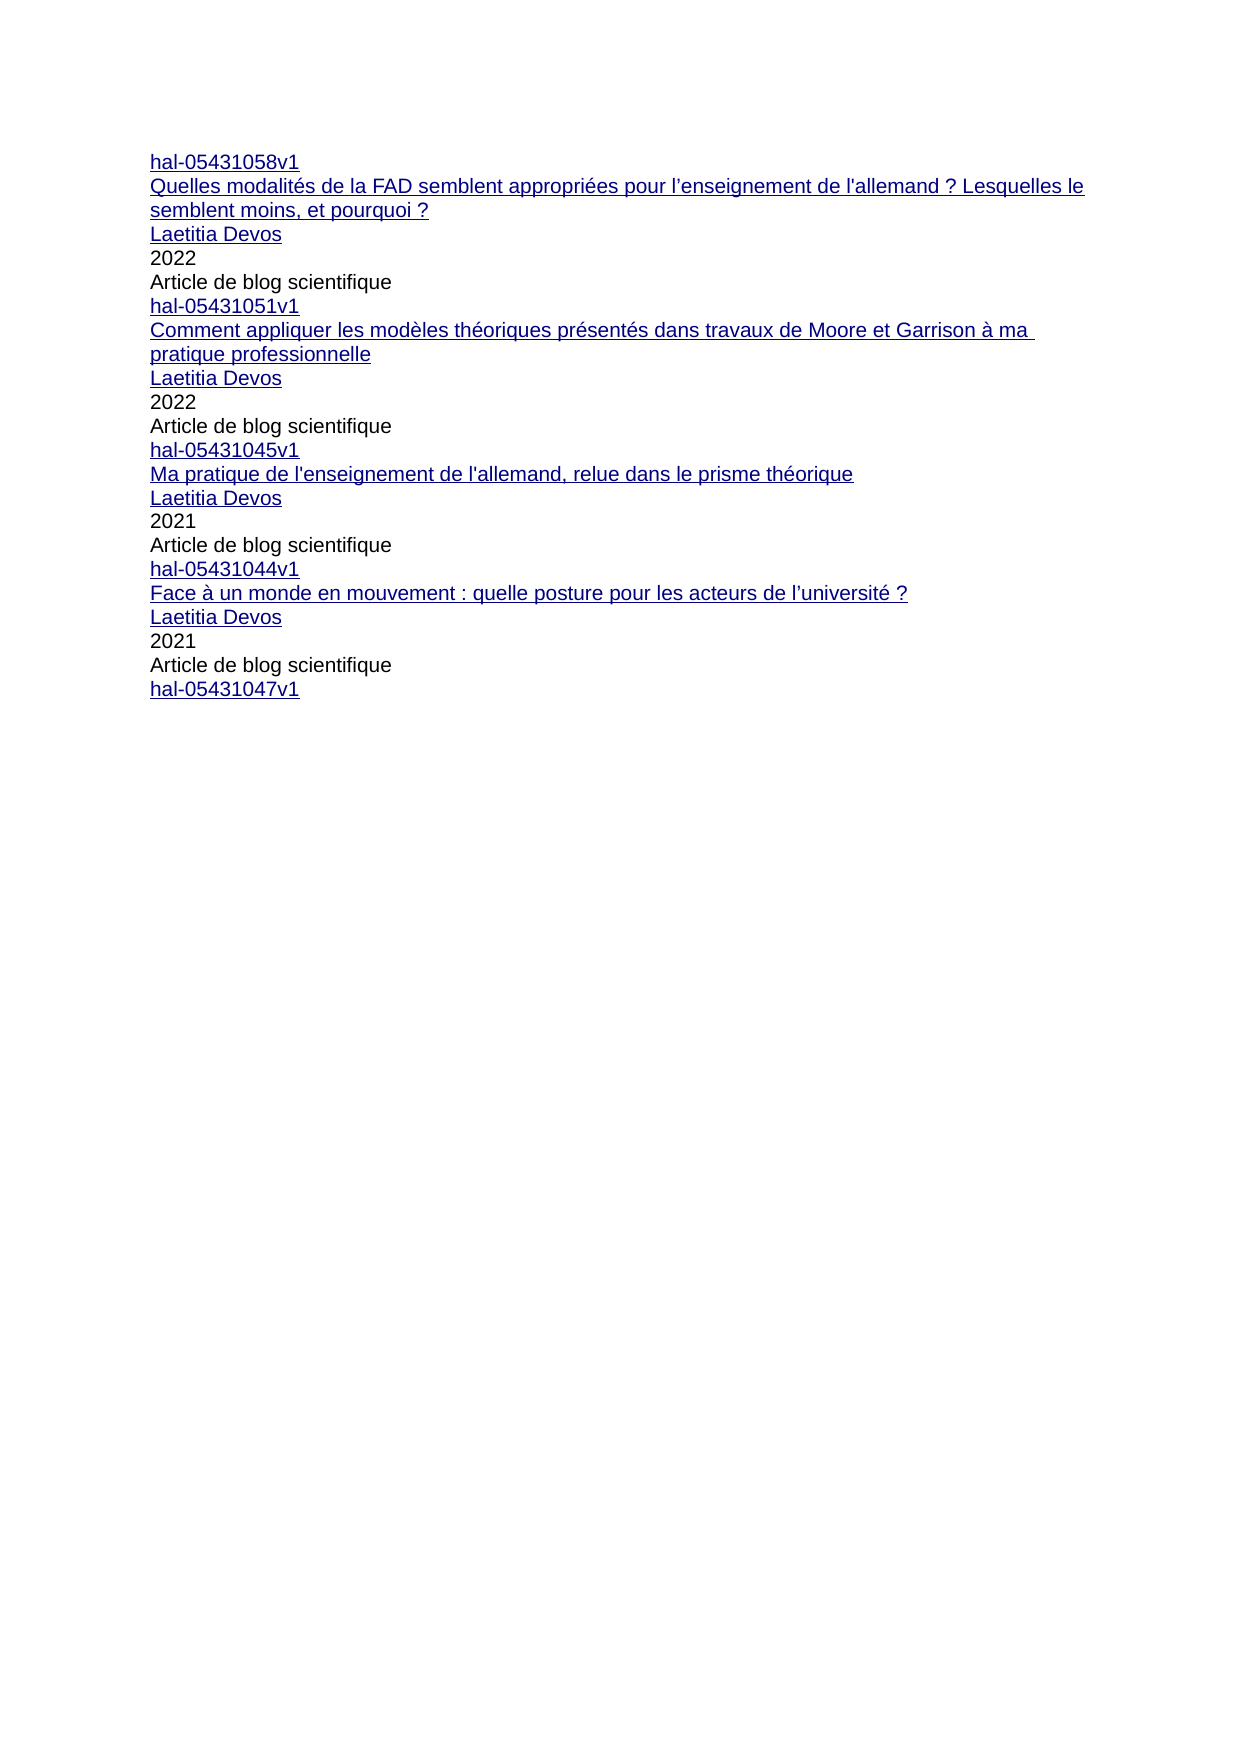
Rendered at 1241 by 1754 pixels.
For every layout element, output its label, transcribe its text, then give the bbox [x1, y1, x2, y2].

table_cell Face à un monde en mouvement : quelle posture pour les acteurs de l’université ? Laetitia Devos 2021 Article de blog scientifique hal-05431047v1 [150, 581, 1090, 701]
table_cell hal-05431058v1 [150, 150, 1090, 174]
table_cell Ma pratique de l'enseignement de l'allemand, relue dans le prisme théorique Laetitia Devos 2021 Article de blog scientifique hal-05431044v1 [150, 461, 1090, 581]
table_cell Quelles modalités de la FAD semblent appropriées pour l’enseignement de l'allemand ? Lesquelles le semblent moins, et pourquoi ? Laetitia Devos 2022 Article de blog scientifique hal-05431051v1 [150, 174, 1090, 318]
table_cell Comment appliquer les modèles théoriques présentés dans travaux de Moore et Garrison à ma pratique professionnelle Laetitia Devos 2022 Article de blog scientifique hal-05431045v1 [150, 318, 1090, 461]
